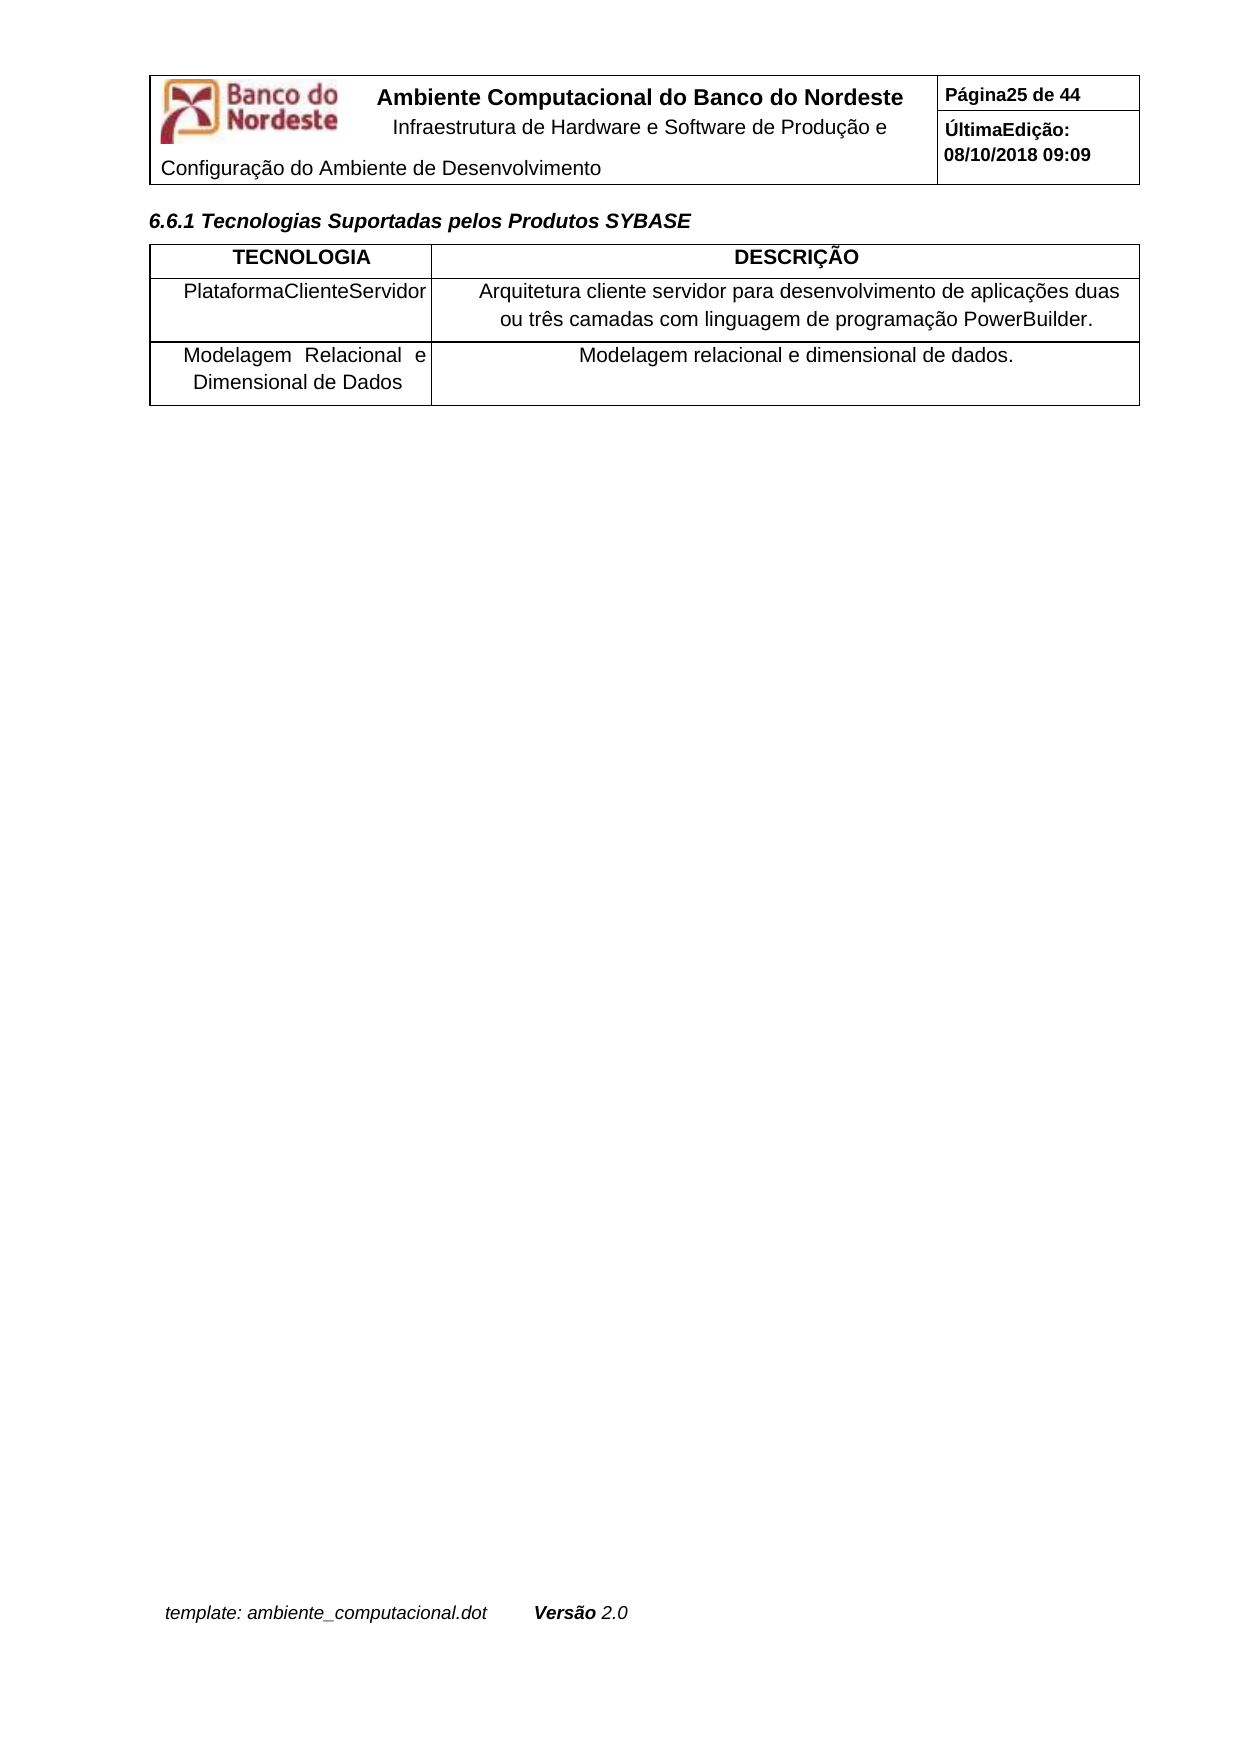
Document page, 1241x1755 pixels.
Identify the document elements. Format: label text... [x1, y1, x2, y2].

table_cell Arquitetura cliente servidor para desenvolvimento de aplicações duas ou três camadas com linguagem de programação PowerBuilder. [432, 279, 1139, 341]
table_cell Modelagem relacional e dimensional de dados. [432, 343, 1139, 405]
subtitle 6.6.1 Tecnologias Suportadas pelos Produtos SYBASE [148, 209, 1092, 233]
table_header TECNOLOGIA [151, 245, 431, 278]
table_cell Modelagem Relacional e Dimensional de Dados [151, 343, 431, 405]
table_header DESCRIÇÃO [432, 245, 1139, 278]
table_cell PlataformaClienteServidor [151, 279, 431, 341]
